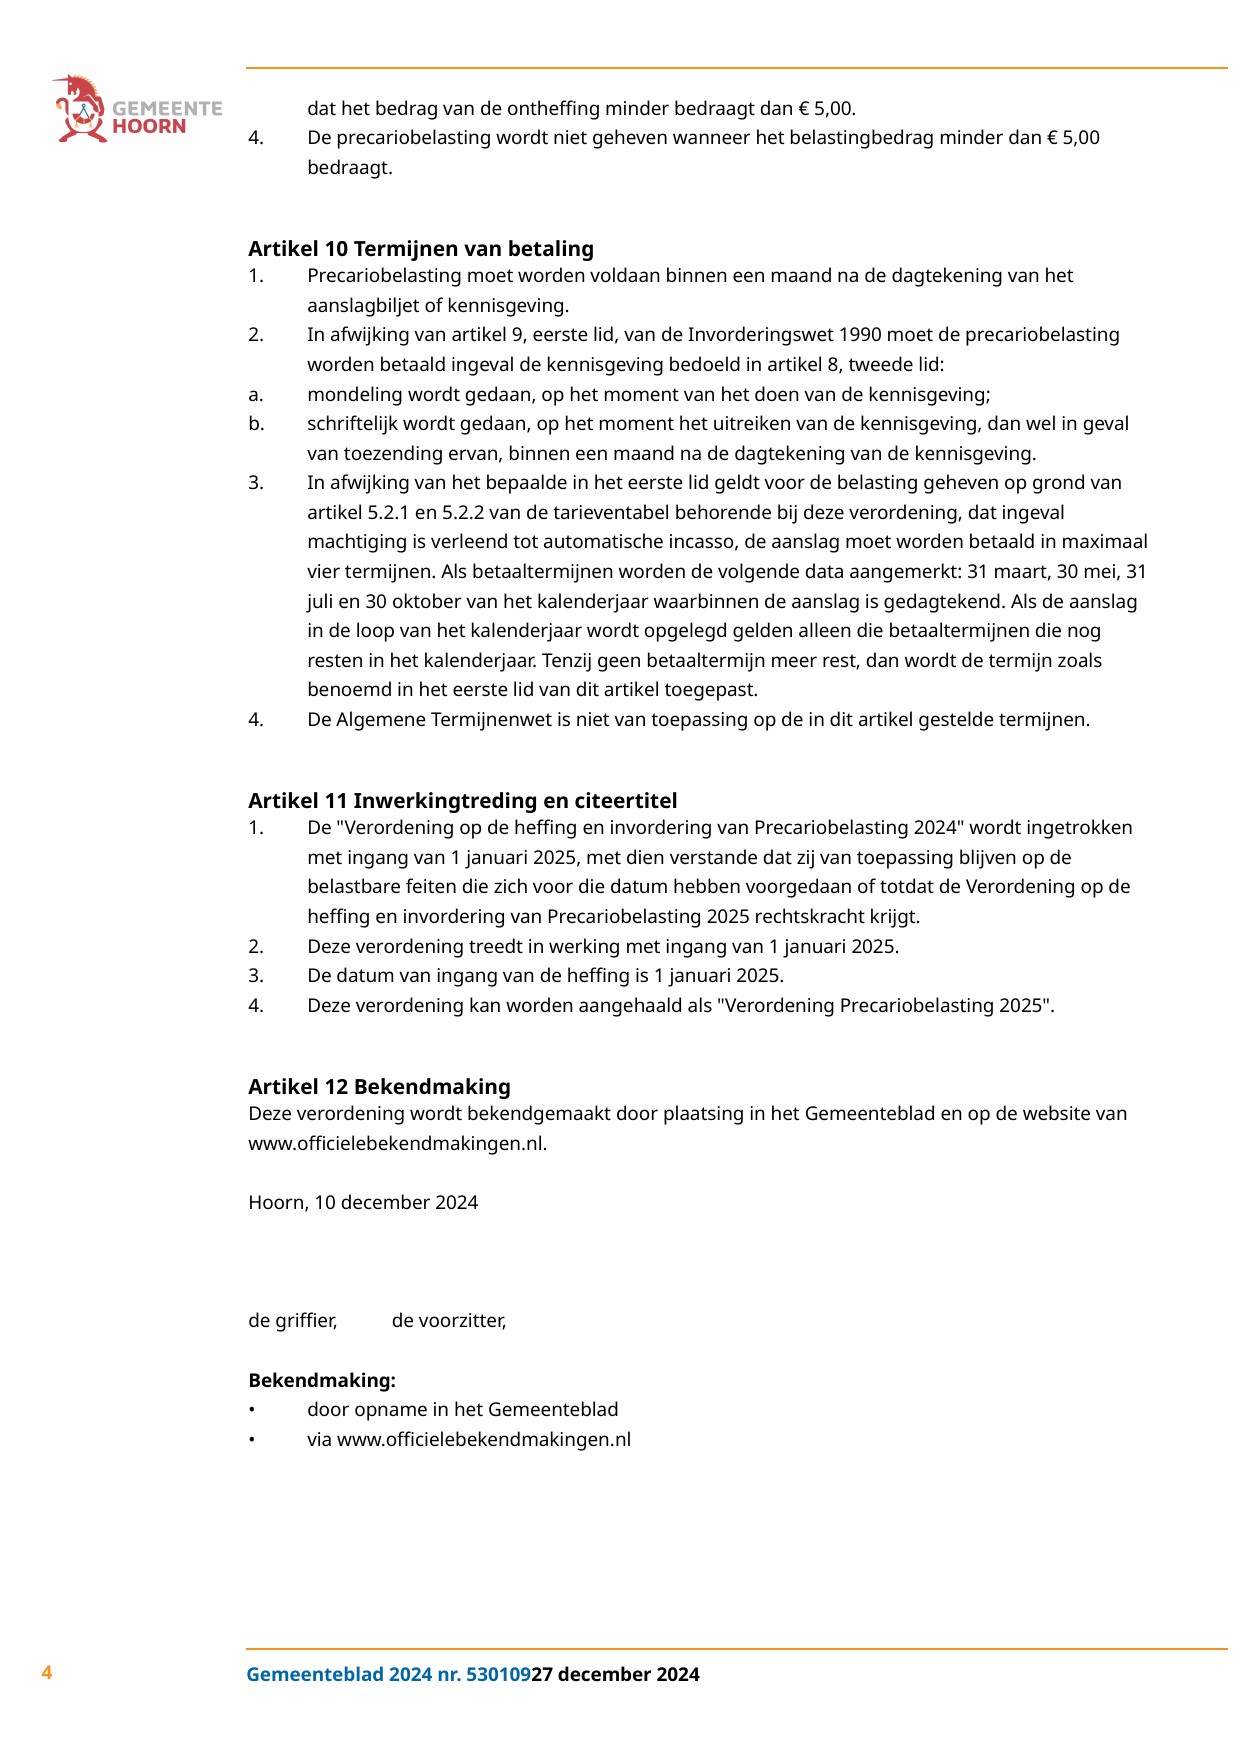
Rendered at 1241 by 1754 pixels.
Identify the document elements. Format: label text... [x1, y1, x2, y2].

list door opname in het Gemeenteblad [248, 1396, 1152, 1422]
list In afwijking van het bepaalde in het eerste lid geldt voor de belasting geheven op grond van artikel 5.2.1 en 5.2.2 van de tarieventabel behorende bij deze verordening, dat ingeval machtiging is verleend tot automatische incasso, de aanslag moet worden betaald in maximaal vier termijnen. Als betaaltermijnen worden de volgende data aangemerkt: 31 maart, 30 mei, 31 juli en 30 oktober van het kalenderjaar waarbinnen de aanslag is gedagtekend. Als de aanslag in de loop van het kalenderjaar wordt opgelegd gelden alleen die betaaltermijnen die nog resten in het kalenderjaar. Tenzij geen betaaltermijn meer rest, dan wordt de termijn zoals benoemd in het eerste lid van dit artikel toegepast. [248, 469, 1152, 702]
text Hoorn, 10 december 2024 [248, 1189, 1152, 1215]
list dat het bedrag van de ontheffing minder bedraagt dan € 5,00. [248, 95, 1152, 121]
list De "Verordening op de heffing en invordering van Precariobelasting 2024" wordt ingetrokken met ingang van 1 januari 2025, met dien verstande dat zij van toepassing blijven op de belastbare feiten die zich voor die datum hebben voorgedaan of totdat de Verordening op de heffing en invordering van Precariobelasting 2025 rechtskracht krijgt. [248, 814, 1152, 929]
list De datum van ingang van de heffing is 1 januari 2025. [248, 962, 1152, 988]
text Artikel 10 Termijnen van betaling [248, 234, 1152, 262]
text Artikel 12 Bekendmaking [248, 1072, 1152, 1101]
list In afwijking van artikel 9, eerste lid, van de Invorderingswet 1990 moet de precariobelasting worden betaald ingeval de kennisgeving bedoeld in artikel 8, tweede lid: [248, 322, 1152, 377]
list schriftelijk wordt gedaan, op het moment het uitreiken van de kennisgeving, dan wel in geval van toezending ervan, binnen een maand na de dagtekening van de kennisgeving. [248, 410, 1152, 466]
list Deze verordening kan worden aangehaald als "Verordening Precariobelasting 2025". [248, 992, 1152, 1018]
text Deze verordening wordt bekendgemaakt door plaatsing in het Gemeenteblad en op de website van www.officielebekendmakingen.nl. [248, 1101, 1152, 1156]
picture [41, 47, 231, 172]
text Bekendmaking: [248, 1367, 1152, 1392]
list via www.officielebekendmakingen.nl [248, 1426, 1152, 1452]
text de griffier, de voorzitter, [248, 1308, 1152, 1333]
list De Algemene Termijnenwet is niet van toepassing op de in dit artikel gestelde termijnen. [248, 706, 1152, 732]
text Artikel 11 Inwerkingtreding en citeertitel [248, 786, 1152, 814]
list De precariobelasting wordt niet geheven wanneer het belastingbedrag minder dan € 5,00 bedraagt. [248, 124, 1152, 180]
list Deze verordening treedt in werking met ingang van 1 januari 2025. [248, 933, 1152, 959]
list mondeling wordt gedaan, op het moment van het doen van de kennisgeving; [248, 381, 1152, 406]
list Precariobelasting moet worden voldaan binnen een maand na de dagtekening van het aanslagbiljet of kennisgeving. [248, 262, 1152, 318]
